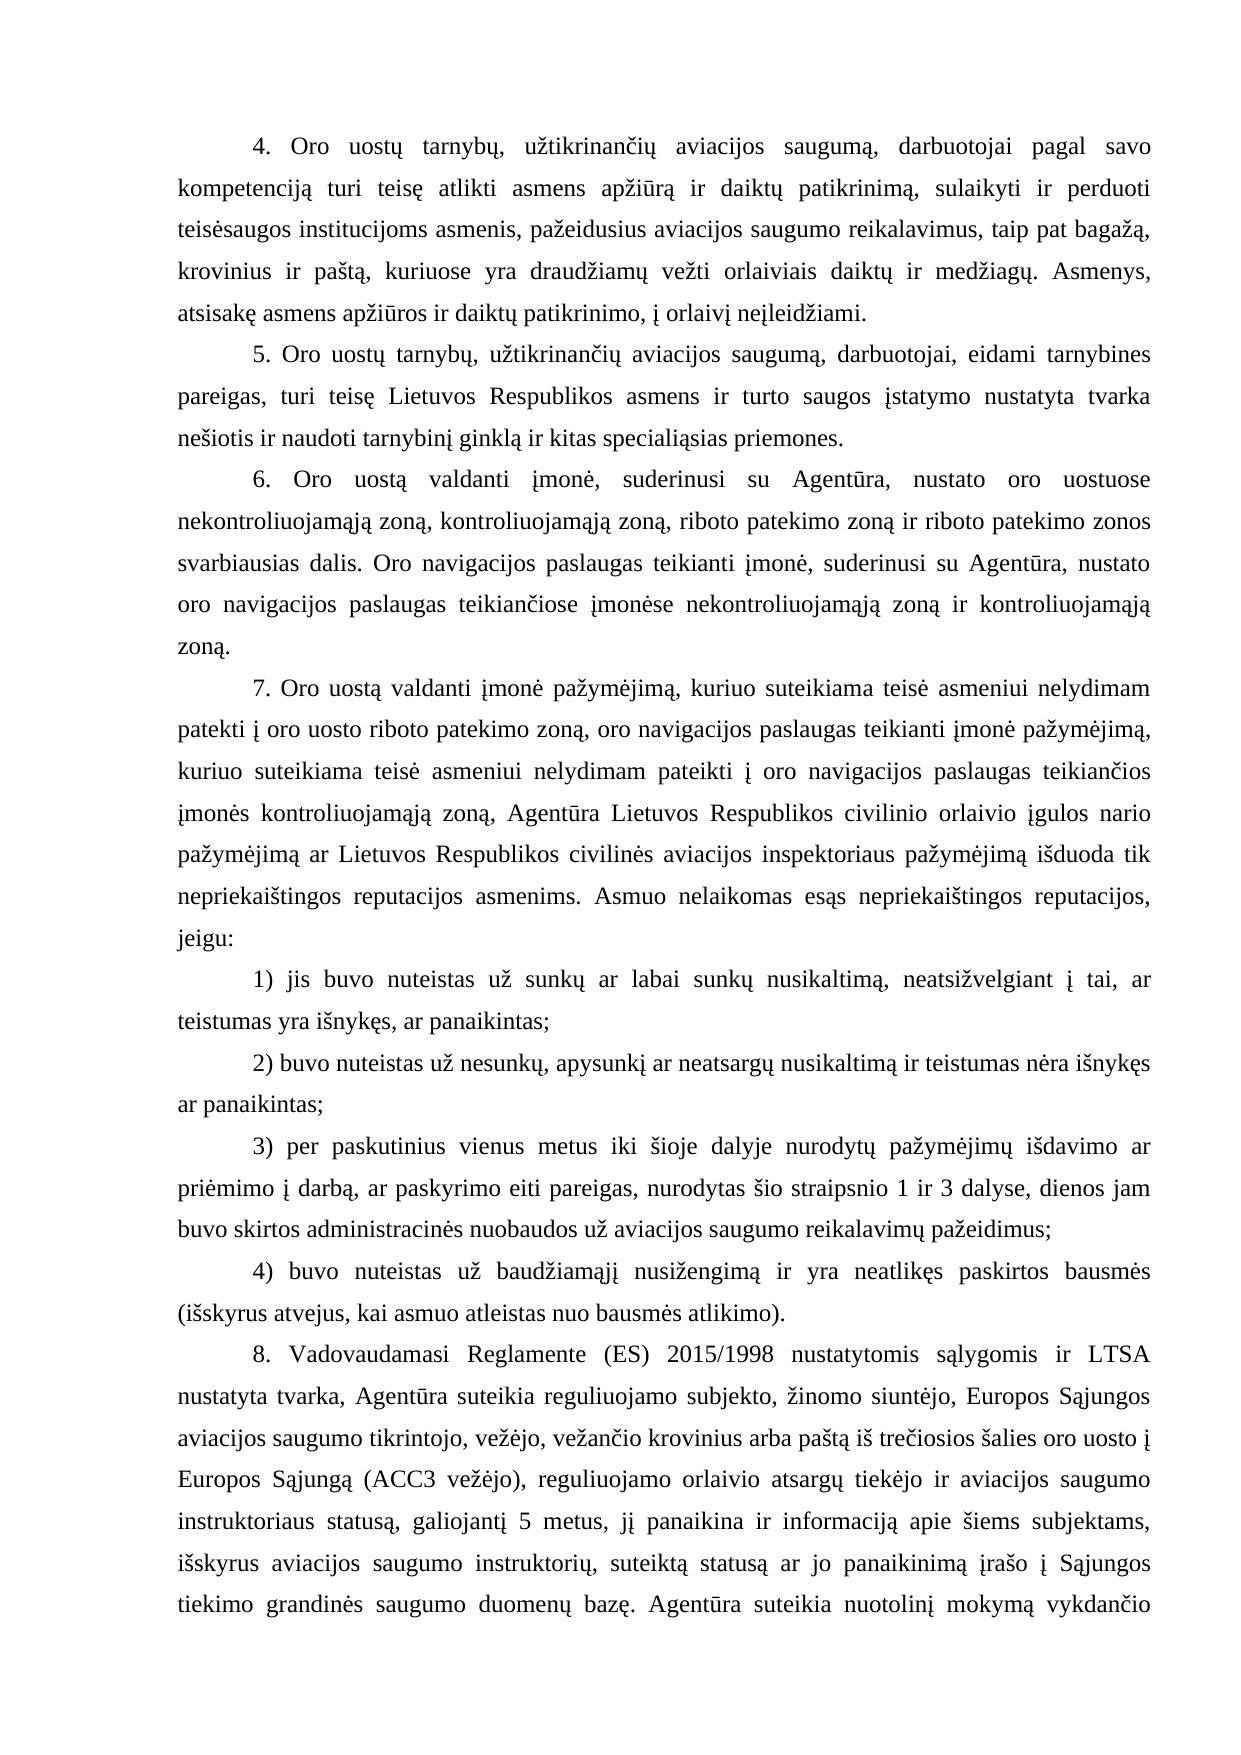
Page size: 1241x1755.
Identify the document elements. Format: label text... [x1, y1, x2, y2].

text 5. Oro uostų tarnybų, užtikrinančių aviacijos saugumą, darbuotojai, eidami tarnybines pareigas, turi teisę Lietuvos Respublikos asmens ir turto saugos įstatymo nustatyta tvarka nešiotis ir naudoti tarnybinį ginklą ir kitas specialiąsias priemones. [177, 326, 1152, 451]
text 2) buvo nuteistas už nesunkų, apysunkį ar neatsargų nusikaltimą ir teistumas nėra išnykęs ar panaikintas; [177, 1035, 1152, 1118]
text 1) jis buvo nuteistas už sunkų ar labai sunkų nusikaltimą, neatsižvelgiant į tai, ar teistumas yra išnykęs, ar panaikintas; [177, 951, 1152, 1035]
text 3) per paskutinius vienus metus iki šioje dalyje nurodytų pažymėjimų išdavimo ar priėmimo į darbą, ar paskyrimo eiti pareigas, nurodytas šio straipsnio 1 ir 3 dalyse, dienos jam buvo skirtos administracinės nuobaudos už aviacijos saugumo reikalavimų pažeidimus; [177, 1118, 1152, 1243]
text 8. Vadovaudamasi Reglamente (ES) 2015/1998 nustatytomis sąlygomis ir LTSA nustatyta tvarka, Agentūra suteikia reguliuojamo subjekto, žinomo siuntėjo, Europos Sąjungos aviacijos saugumo tikrintojo, vežėjo, vežančio krovinius arba paštą iš trečiosios šalies oro uosto į Europos Sąjungą (ACC3 vežėjo), reguliuojamo orlaivio atsargų tiekėjo ir aviacijos saugumo instruktoriaus statusą, galiojantį 5 metus, jį panaikina ir informaciją apie šiems subjektams, išskyrus aviacijos saugumo instruktorių, suteiktą statusą ar jo panaikinimą įrašo į Sąjungos tiekimo grandinės saugumo duomenų bazę. Agentūra suteikia nuotolinį mokymą vykdančio [177, 1326, 1152, 1618]
text 4) buvo nuteistas už baudžiamąjį nusižengimą ir yra neatlikęs paskirtos bausmės (išskyrus atvejus, kai asmuo atleistas nuo bausmės atlikimo). [177, 1243, 1152, 1326]
text 6. Oro uostą valdanti įmonė, suderinusi su Agentūra, nustato oro uostuose nekontroliuojamąją zoną, kontroliuojamąją zoną, riboto patekimo zoną ir riboto patekimo zonos svarbiausias dalis. Oro navigacijos paslaugas teikianti įmonė, suderinusi su Agentūra, nustato oro navigacijos paslaugas teikiančiose įmonėse nekontroliuojamąją zoną ir kontroliuojamąją zoną. [177, 451, 1152, 660]
text 7. Oro uostą valdanti įmonė pažymėjimą, kuriuo suteikiama teisė asmeniui nelydimam patekti į oro uosto riboto patekimo zoną, oro navigacijos paslaugas teikianti įmonė pažymėjimą, kuriuo suteikiama teisė asmeniui nelydimam pateikti į oro navigacijos paslaugas teikiančios įmonės kontroliuojamąją zoną, Agentūra Lietuvos Respublikos civilinio orlaivio įgulos nario pažymėjimą ar Lietuvos Respublikos civilinės aviacijos inspektoriaus pažymėjimą išduoda tik nepriekaištingos reputacijos asmenims. Asmuo nelaikomas esąs nepriekaištingos reputacijos, jeigu: [177, 660, 1152, 951]
text 4. Oro uostų tarnybų, užtikrinančių aviacijos saugumą, darbuotojai pagal savo kompetenciją turi teisę atlikti asmens apžiūrą ir daiktų patikrinimą, sulaikyti ir perduoti teisėsaugos institucijoms asmenis, pažeidusius aviacijos saugumo reikalavimus, taip pat bagažą, krovinius ir paštą, kuriuose yra draudžiamų vežti orlaiviais daiktų ir medžiagų. Asmenys, atsisakę asmens apžiūros ir daiktų patikrinimo, į orlaivį neįleidžiami. [177, 118, 1152, 326]
